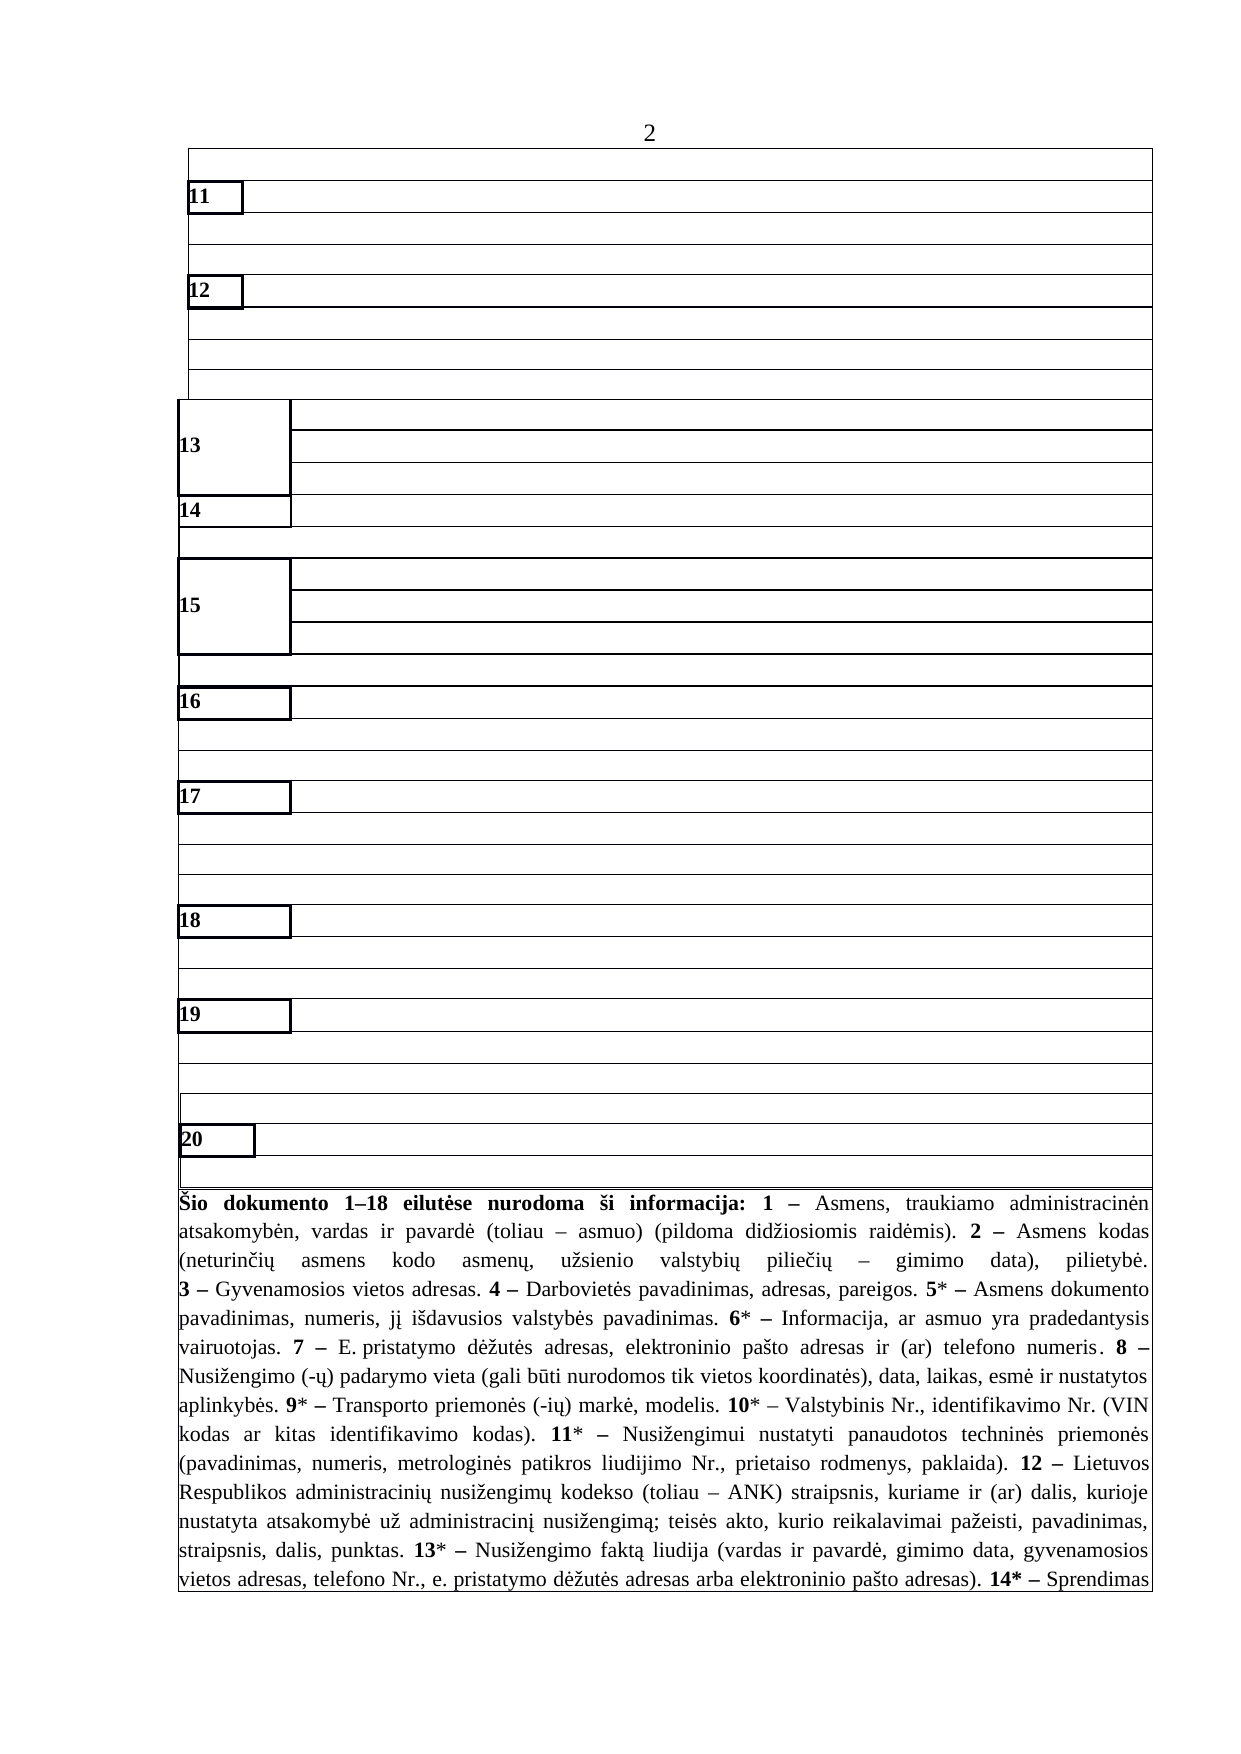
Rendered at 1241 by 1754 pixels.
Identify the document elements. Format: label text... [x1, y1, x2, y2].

table_cell [1153, 306, 1160, 338]
table_cell [179, 274, 187, 306]
table_cell [181, 1156, 1152, 1187]
table_cell [189, 370, 1152, 398]
table_cell 12 [190, 277, 241, 306]
table_header [181, 1094, 1152, 1123]
table_cell [1153, 180, 1160, 212]
table_cell [179, 180, 187, 212]
table_cell [189, 308, 1152, 338]
table_cell [292, 781, 1152, 812]
table_cell 19 [180, 1001, 289, 1031]
table_cell 15 [180, 560, 289, 653]
table_cell [179, 875, 1152, 904]
table_cell 11 [190, 183, 241, 212]
table_cell [1153, 750, 1160, 779]
table_cell [189, 245, 1152, 274]
table_cell [292, 400, 1152, 429]
table_cell [1153, 212, 1160, 244]
table_cell [244, 181, 1152, 212]
table_cell [1153, 369, 1160, 398]
table_cell [189, 213, 1152, 244]
table_cell [179, 845, 1152, 874]
table_cell [244, 275, 1152, 306]
table_cell [179, 148, 188, 180]
table_cell [180, 655, 1152, 685]
table_cell [256, 1124, 1152, 1155]
table_cell [1153, 339, 1160, 368]
table_cell [292, 905, 1152, 936]
table_cell [1153, 461, 1160, 493]
table_cell [179, 244, 188, 274]
table_cell [1153, 589, 1160, 621]
table_cell [1153, 244, 1160, 274]
table_cell [292, 463, 1152, 493]
table_cell [1153, 968, 1160, 998]
table_cell [1153, 399, 1160, 429]
table_cell [189, 149, 1152, 180]
table_cell 16 [180, 689, 289, 717]
table_cell [292, 495, 1152, 526]
table_cell [1153, 1063, 1160, 1188]
table_cell [179, 719, 1152, 749]
table_cell [1153, 812, 1160, 844]
table_cell [1153, 998, 1160, 1031]
table_cell 14 [180, 497, 290, 526]
table_cell [179, 969, 1152, 998]
table_cell [189, 340, 1152, 368]
table_cell [1153, 274, 1160, 306]
table_cell [1153, 718, 1160, 749]
table_cell [1153, 780, 1160, 812]
table_cell [1153, 557, 1160, 589]
table_cell [179, 1064, 1152, 1093]
table_cell [1153, 874, 1160, 904]
table_cell 18 [180, 907, 289, 936]
table_cell [1153, 653, 1160, 685]
table_cell [1153, 1189, 1160, 1591]
table_cell [179, 813, 1152, 844]
table_cell [1153, 621, 1160, 653]
table_cell [1153, 494, 1160, 526]
table_cell [292, 559, 1152, 589]
table_cell [179, 369, 188, 398]
table_cell 13 [180, 400, 289, 493]
table_cell [292, 999, 1152, 1031]
table_cell [1153, 148, 1160, 180]
table_cell [1153, 936, 1160, 968]
table_cell [1153, 429, 1160, 461]
table_cell [179, 306, 188, 338]
table_cell [1153, 1031, 1160, 1063]
table_cell [292, 687, 1152, 717]
table_cell [179, 339, 188, 368]
table_cell [180, 527, 1152, 557]
table_cell 20 [182, 1126, 253, 1155]
table_cell [292, 431, 1152, 461]
table_cell [179, 212, 188, 244]
table_cell [1153, 844, 1160, 874]
table_cell [179, 751, 1152, 779]
table_cell [179, 937, 1152, 968]
table_cell [1153, 904, 1160, 936]
table_cell [1153, 685, 1160, 717]
table_cell 17 [180, 783, 289, 812]
table_cell Šio dokumento 1–18 eilutėse nurodoma ši informacija: 1 – Asmens, traukiamo administracinėn atsakomybėn, vardas ir pavardė (toliau – asmuo) (pildoma didžiosiomis raidėmis). 2 – Asmens kodas (neturinčių asmens kodo asmenų, užsienio valstybių piliečių – gimimo data), pilietybė. 3 – Gyvenamosios vietos adresas. 4 – Darbovietės pavadinimas, adresas, pareigos. 5* – Asmens dokumento pavadinimas, numeris, jį išdavusios valstybės pavadinimas. 6* – Informacija, ar asmuo yra pradedantysis vairuotojas. 7 – E. pristatymo dėžutės adresas, elektroninio pašto adresas ir (ar) telefono numeris. 8 – Nusižengimo (-ų) padarymo vieta (gali būti nurodomos tik vietos koordinatės), data, laikas, esmė ir nustatytos aplinkybės. 9* – Transporto priemonės (-ių) markė, modelis. 10* – Valstybinis Nr., identifikavimo Nr. (VIN kodas ar kitas identifikavimo kodas). 11* – Nusižengimui nustatyti panaudotos techninės priemonės (pavadinimas, numeris, metrologinės patikros liudijimo Nr., prietaiso rodmenys, paklaida). 12 – Lietuvos Respublikos administracinių nusižengimų kodekso (toliau – ANK) straipsnis, kuriame ir (ar) dalis, kurioje nustatyta atsakomybė už administracinį nusižengimą; teisės akto, kurio reikalavimai pažeisti, pavadinimas, straipsnis, dalis, punktas. 13* – Nusižengimo faktą liudija (vardas ir pavardė, gimimo data, gyvenamosios vietos adresas, telefono Nr., e. pristatymo dėžutės adresas arba elektroninio pašto adresas). 14* – Sprendimas [179, 1190, 1152, 1591]
table_cell [292, 591, 1152, 621]
table_cell [1153, 526, 1160, 557]
table_cell [292, 623, 1152, 653]
table_cell [179, 1032, 1152, 1063]
